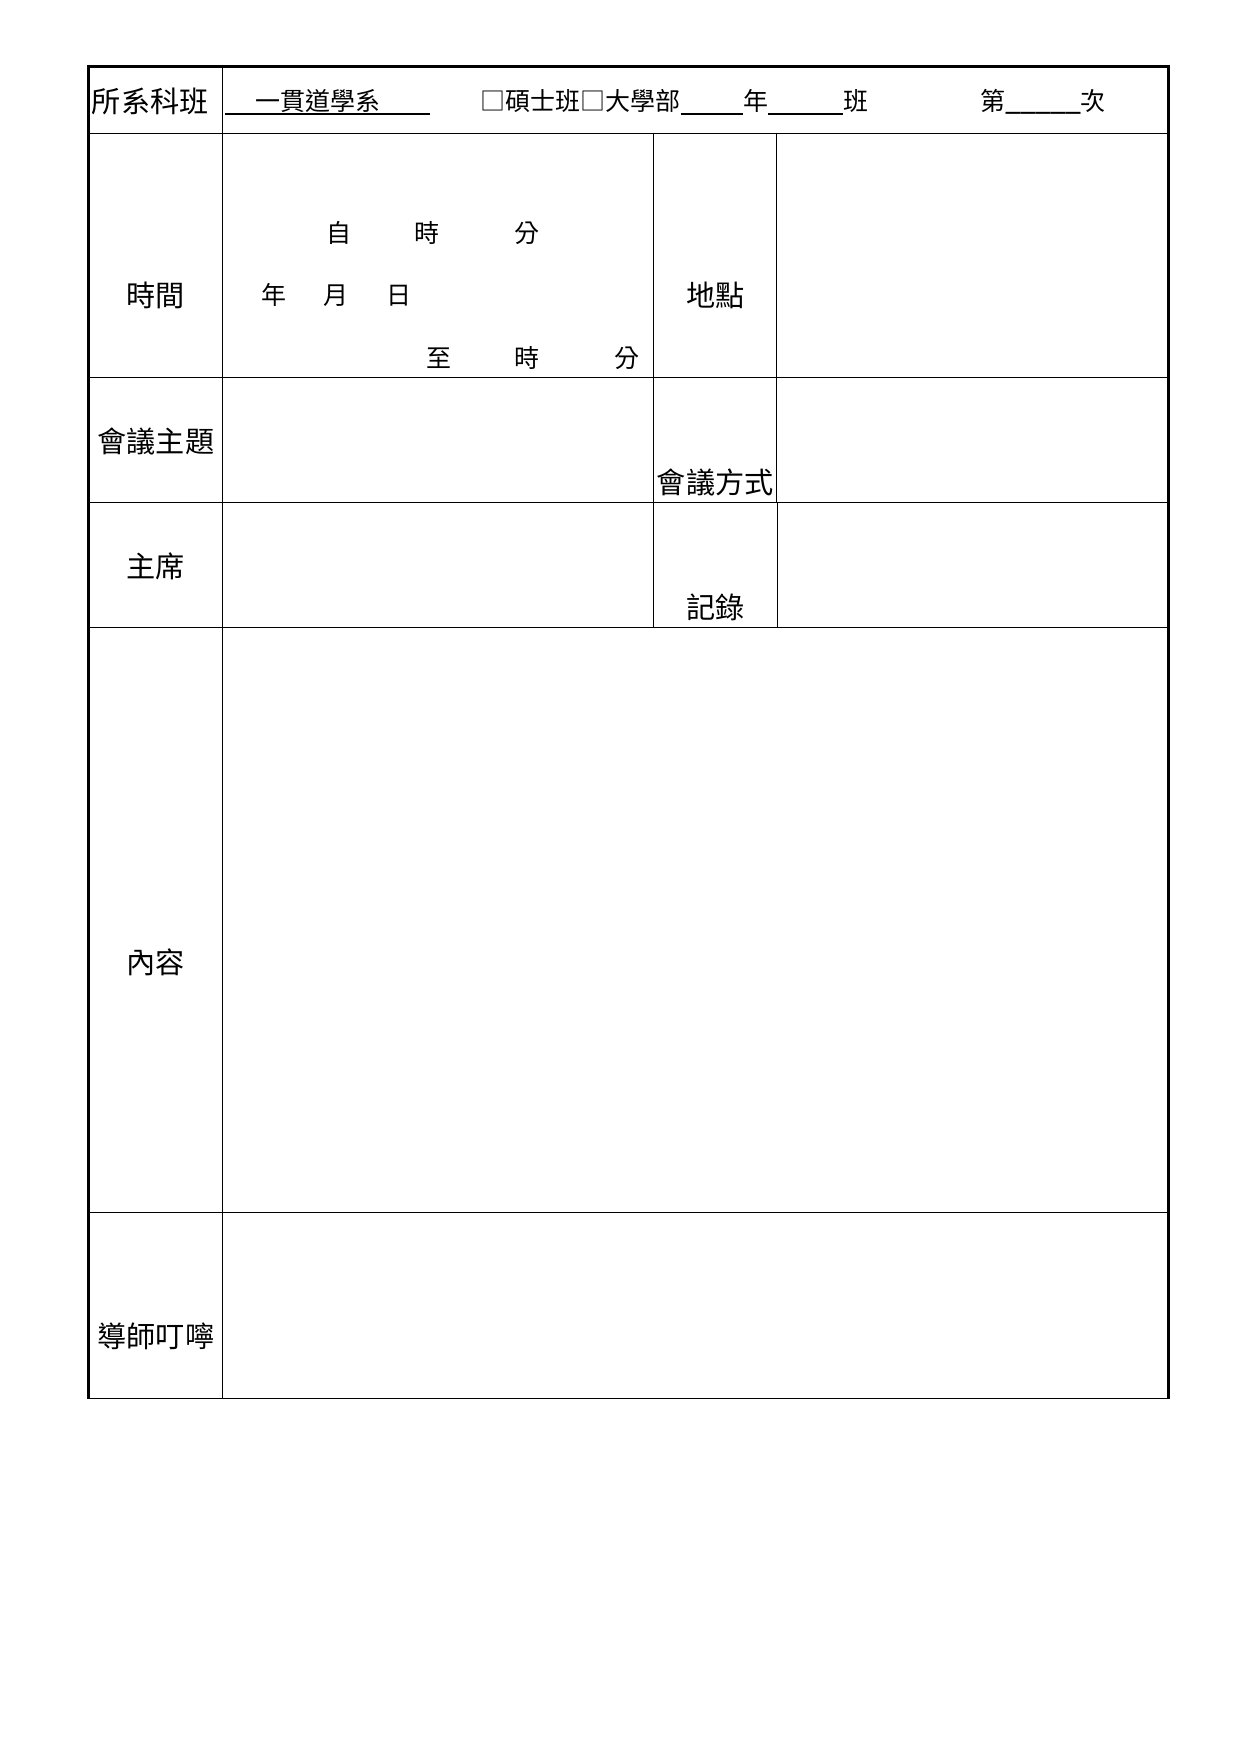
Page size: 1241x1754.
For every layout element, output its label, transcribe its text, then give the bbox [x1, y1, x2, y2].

table_cell 會議方式 [654, 378, 776, 502]
table_cell 內容 [90, 628, 222, 1212]
table_cell [223, 628, 1167, 1212]
table_cell 導師叮嚀 [90, 1213, 222, 1397]
table_header 一貫道學系 □碩士班□大學部 年 班 第_____次 [223, 68, 1167, 132]
table_cell 自 時 分 年 月 日 至 時 分 [223, 134, 653, 377]
table_header 所系科班 [90, 68, 222, 132]
table_cell [777, 134, 1167, 377]
table_cell [223, 503, 653, 627]
table_cell [777, 378, 1167, 502]
table_cell [223, 378, 653, 502]
table_cell 記錄 [654, 503, 777, 627]
table_cell [778, 503, 1167, 627]
table_cell 會議主題 [90, 378, 222, 502]
table_cell 地點 [654, 134, 776, 377]
table_cell [223, 1213, 1167, 1397]
table_cell 時間 [90, 134, 222, 377]
table_cell 主席 [90, 503, 222, 627]
